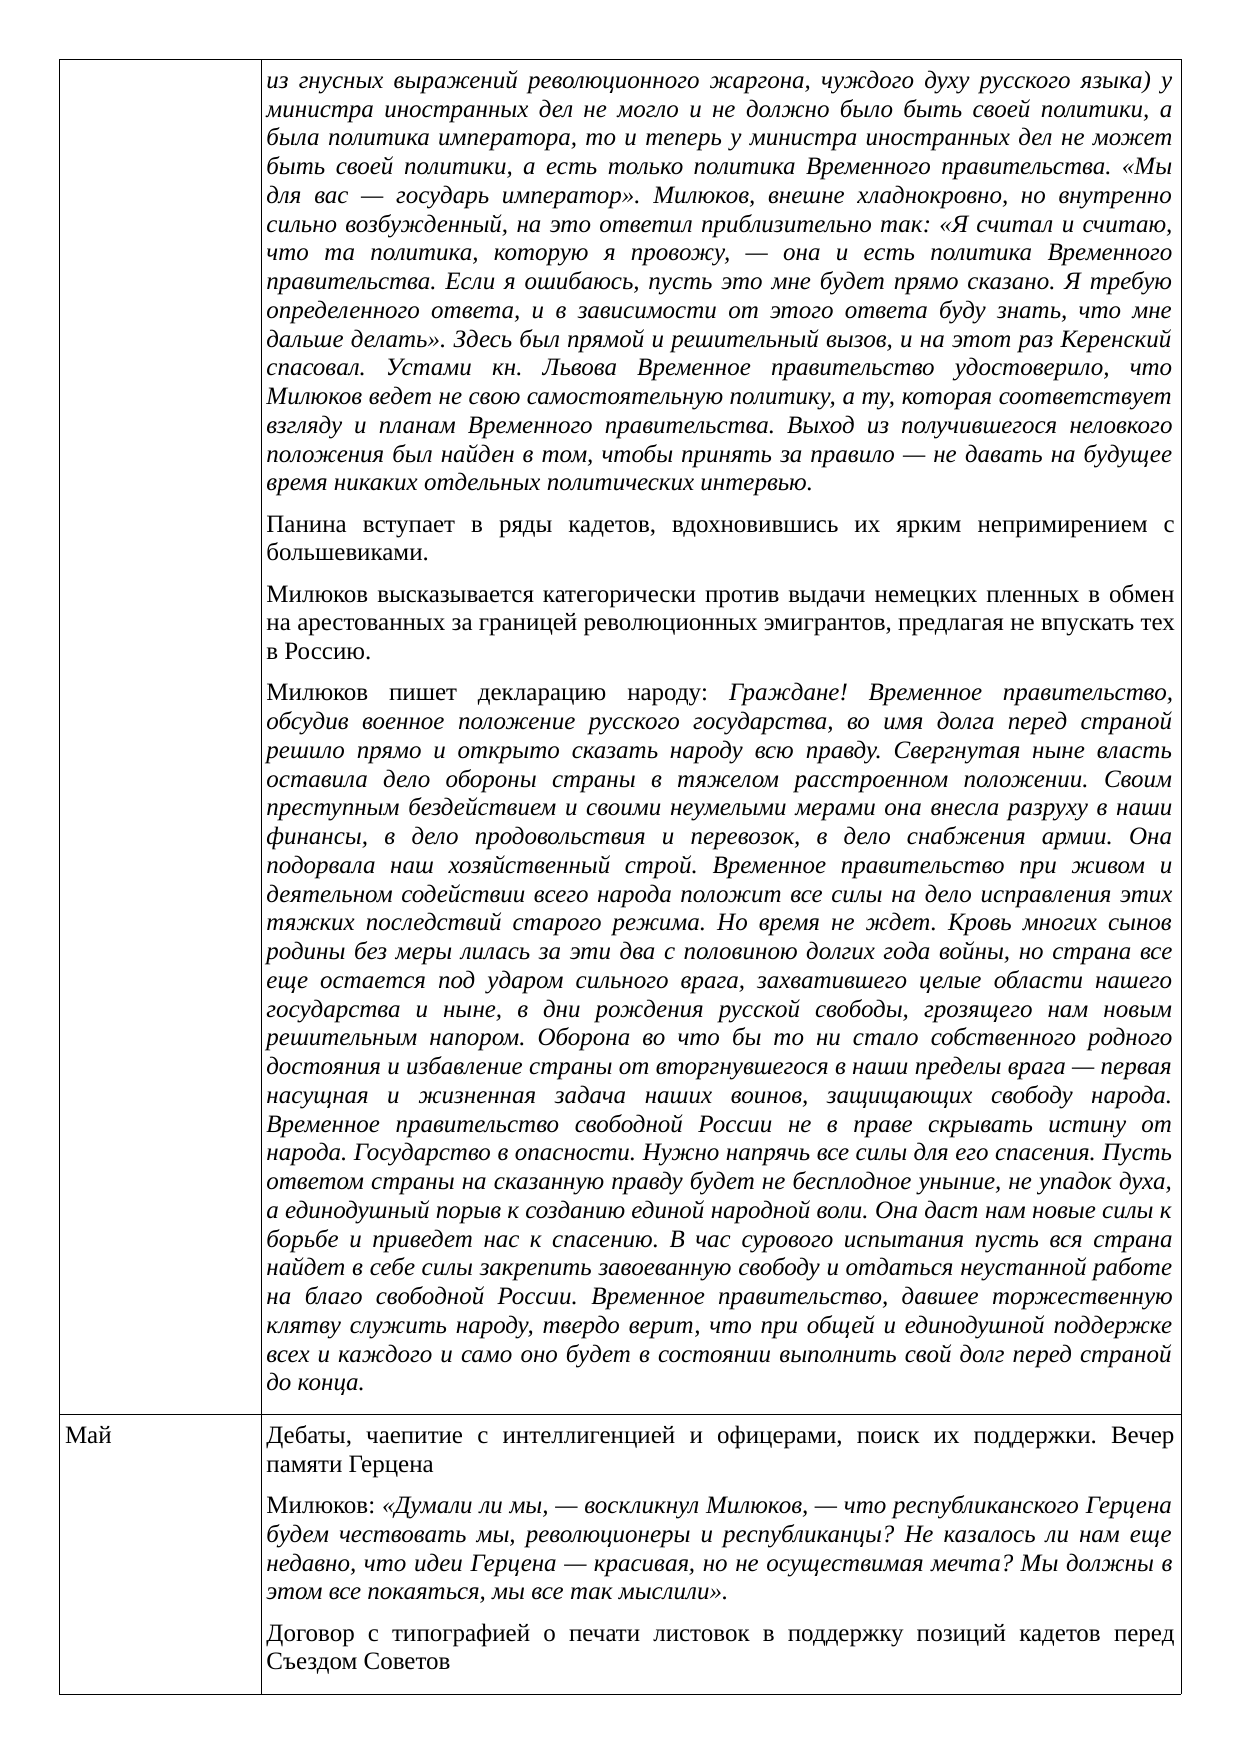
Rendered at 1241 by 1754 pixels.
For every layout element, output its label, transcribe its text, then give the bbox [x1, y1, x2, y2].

table_cell Май [60, 1415, 261, 1693]
table_cell [60, 60, 261, 1414]
table_cell из гнусных выражений революционного жаргона, чуждого духу русского языка) у министра иностранных дел не могло и не должно было быть своей политики, а была политика императора, то и теперь у министра иностранных дел не может быть своей политики, а есть только политика Временного правительства. «Мы для вас — государь император». Милюков, внешне хладнокровно, но внутренно сильно возбужденный, на это ответил приблизительно так: «Я считал и считаю, что та политика, которую я провожу, — она и есть политика Временного правительства. Если я ошибаюсь, пусть это мне будет прямо сказано. Я требую определенного ответа, и в зависимости от этого ответа буду знать, что мне дальше делать». Здесь был прямой и решительный вызов, и на этот раз Керенский спасовал. Устами кн. Львова Временное правительство удостоверило, что Милюков ведет не свою самостоятельную политику, а ту, которая соответствует взгляду и планам Временного правительства. Выход из получившегося неловкого положения был найден в том, чтобы принять за правило — не давать на будущее время никаких отдельных политических интервью. Панина вступает в ряды кадетов, вдохновившись их ярким непримирением с большевиками. Милюков высказывается категорически против выдачи немецких пленных в обмен на арестованных за границей революционных эмигрантов, предлагая не впускать тех в Россию. Милюков пишет декларацию народу: Граждане! Временное правительство, обсудив военное положение русского государства, во имя долга перед страной решило прямо и открыто сказать народу всю правду. Свергнутая ныне власть оставила дело обороны страны в тяжелом расстроенном положении. Своим преступным бездействием и своими неумелыми мерами она внесла разруху в наши финансы, в дело продовольствия и перевозок, в дело снабжения армии. Она подорвала наш хозяйственный строй. Временное правительство при живом и деятельном содействии всего народа положит все силы на дело исправления этих тяжких последствий старого режима. Но время не ждет. Кровь многих сынов родины без меры лилась за эти два с половиною долгих года войны, но страна все еще остается под ударом сильного врага, захватившего целые области нашего государства и ныне, в дни рождения русской свободы, грозящего нам новым решительным напором. Оборона во что бы то ни стало собственного родного достояния и избавление страны от вторгнувшегося в наши пределы врага — первая насущная и жизненная задача наших воинов, защищающих свободу народа. Временное правительство свободной России не в праве скрывать истину от народа. Государство в опасности. Нужно напрячь все силы для его спасения. Пусть ответом страны на сказанную правду будет не бесплодное уныние, не упадок духа, а единодушный порыв к созданию единой народной воли. Она даст нам новые силы к борьбе и приведет нас к спасению. В час сурового испытания пусть вся страна найдет в себе силы закрепить завоеванную свободу и отдаться неустанной работе на благо свободной России. Временное правительство, давшее торжественную клятву служить народу, твердо верит, что при общей и единодушной поддержке всех и каждого и само оно будет в состоянии выполнить свой долг перед страной до конца. [262, 60, 1181, 1414]
table_cell Дебаты, чаепитие с интеллигенцией и офицерами, поиск их поддержки. Вечер памяти Герцена Милюков: «Думали ли мы, — воскликнул Милюков, — что республиканского Герцена будем чествовать мы, революционеры и республиканцы? Не казалось ли нам еще недавно, что идеи Герцена — красивая, но не осуществимая мечта? Мы должны в этом все покаяться, мы все так мыслили». Договор с типографией о печати листовок в поддержку позиций кадетов перед Съездом Советов [262, 1415, 1181, 1693]
